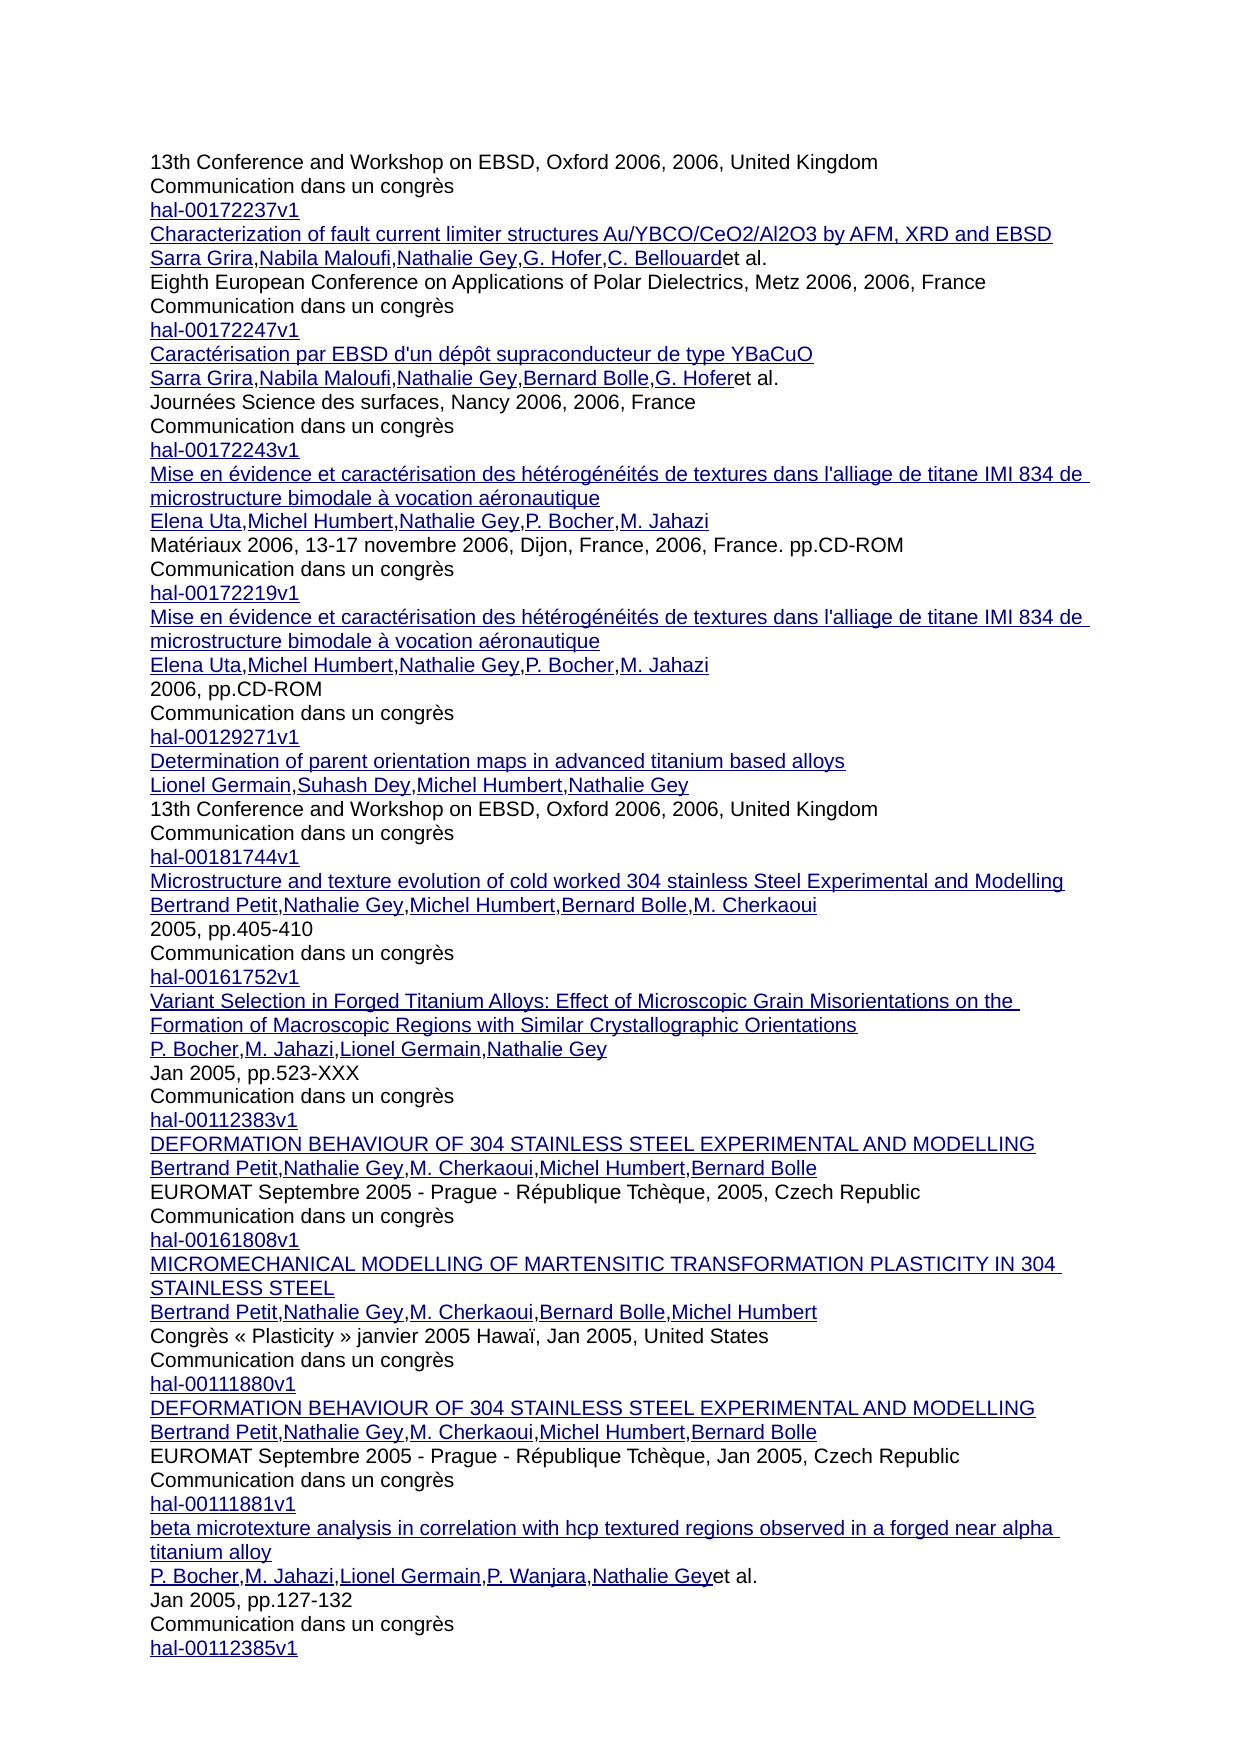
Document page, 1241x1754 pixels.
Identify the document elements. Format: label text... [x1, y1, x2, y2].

table_cell Characterization of fault current limiter structures Au/YBCO/CeO2/Al2O3 by AFM, XRD and EBSD Sarra Grira,Nabila Maloufi,Nathalie Gey,G. Hofer,C. Bellouardet al. Eighth European Conference on Applications of Polar Dielectrics, Metz 2006, 2006, France Communication dans un congrès hal-00172247v1 [150, 222, 1090, 342]
table_cell MICROMECHANICAL MODELLING OF MARTENSITIC TRANSFORMATION PLASTICITY IN 304 STAINLESS STEEL Bertrand Petit,Nathalie Gey,M. Cherkaoui,Bernard Bolle,Michel Humbert Congrès « Plasticity » janvier 2005 Hawaï, Jan 2005, United States Communication dans un congrès hal-00111880v1 [150, 1252, 1090, 1396]
table_cell microstructure bimodale à vocation aéronautique Elena Uta,Michel Humbert,Nathalie Gey,P. Bocher,M. Jahazi Matériaux 2006, 13-17 novembre 2006, Dijon, France, 2006, France. pp.CD-ROM Communication dans un congrès hal-00172219v1 [150, 483, 1090, 605]
table_cell Microstructure and texture evolution of cold worked 304 stainless Steel Experimental and Modelling Bertrand Petit,Nathalie Gey,Michel Humbert,Bernard Bolle,M. Cherkaoui 2005, pp.405-410 Communication dans un congrès hal-00161752v1 [150, 869, 1090, 988]
table_cell Mise en évidence et caractérisation des hétérogénéités de textures dans l'alliage de titane IMI 834 de [150, 605, 1090, 626]
table_cell Determination of parent orientation maps in advanced titanium based alloys Lionel Germain,Suhash Dey,Michel Humbert,Nathalie Gey 13th Conference and Workshop on EBSD, Oxford 2006, 2006, United Kingdom Communication dans un congrès hal-00181744v1 [150, 749, 1090, 869]
table_cell microstructure bimodale à vocation aéronautique Elena Uta,Michel Humbert,Nathalie Gey,P. Bocher,M. Jahazi 2006, pp.CD-ROM Communication dans un congrès hal-00129271v1 [150, 627, 1090, 749]
table_cell DEFORMATION BEHAVIOUR OF 304 STAINLESS STEEL EXPERIMENTAL AND MODELLING Bertrand Petit,Nathalie Gey,M. Cherkaoui,Michel Humbert,Bernard Bolle EUROMAT Septembre 2005 - Prague - République Tchèque, Jan 2005, Czech Republic Communication dans un congrès hal-00111881v1 [150, 1396, 1090, 1516]
table_cell Caractérisation par EBSD d'un dépôt supraconducteur de type YBaCuO Sarra Grira,Nabila Maloufi,Nathalie Gey,Bernard Bolle,G. Hoferet al. Journées Science des surfaces, Nancy 2006, 2006, France Communication dans un congrès hal-00172243v1 [150, 342, 1090, 461]
table_cell beta microtexture analysis in correlation with hcp textured regions observed in a forged near alpha titanium alloy P. Bocher,M. Jahazi,Lionel Germain,P. Wanjara,Nathalie Geyet al. Jan 2005, pp.127-132 Communication dans un congrès hal-00112385v1 [150, 1516, 1090, 1659]
table_cell Mise en évidence et caractérisation des hétérogénéités de textures dans l'alliage de titane IMI 834 de [150, 461, 1090, 482]
table_cell DEFORMATION BEHAVIOUR OF 304 STAINLESS STEEL EXPERIMENTAL AND MODELLING Bertrand Petit,Nathalie Gey,M. Cherkaoui,Michel Humbert,Bernard Bolle EUROMAT Septembre 2005 - Prague - République Tchèque, 2005, Czech Republic Communication dans un congrès hal-00161808v1 [150, 1132, 1090, 1252]
table_cell Variant Selection in Forged Titanium Alloys: Effect of Microscopic Grain Misorientations on the Formation of Macroscopic Regions with Similar Crystallographic Orientations P. Bocher,M. Jahazi,Lionel Germain,Nathalie Gey Jan 2005, pp.523-XXX Communication dans un congrès hal-00112383v1 [150, 989, 1090, 1132]
table_cell 13th Conference and Workshop on EBSD, Oxford 2006, 2006, United Kingdom Communication dans un congrès hal-00172237v1 [150, 150, 1090, 222]
